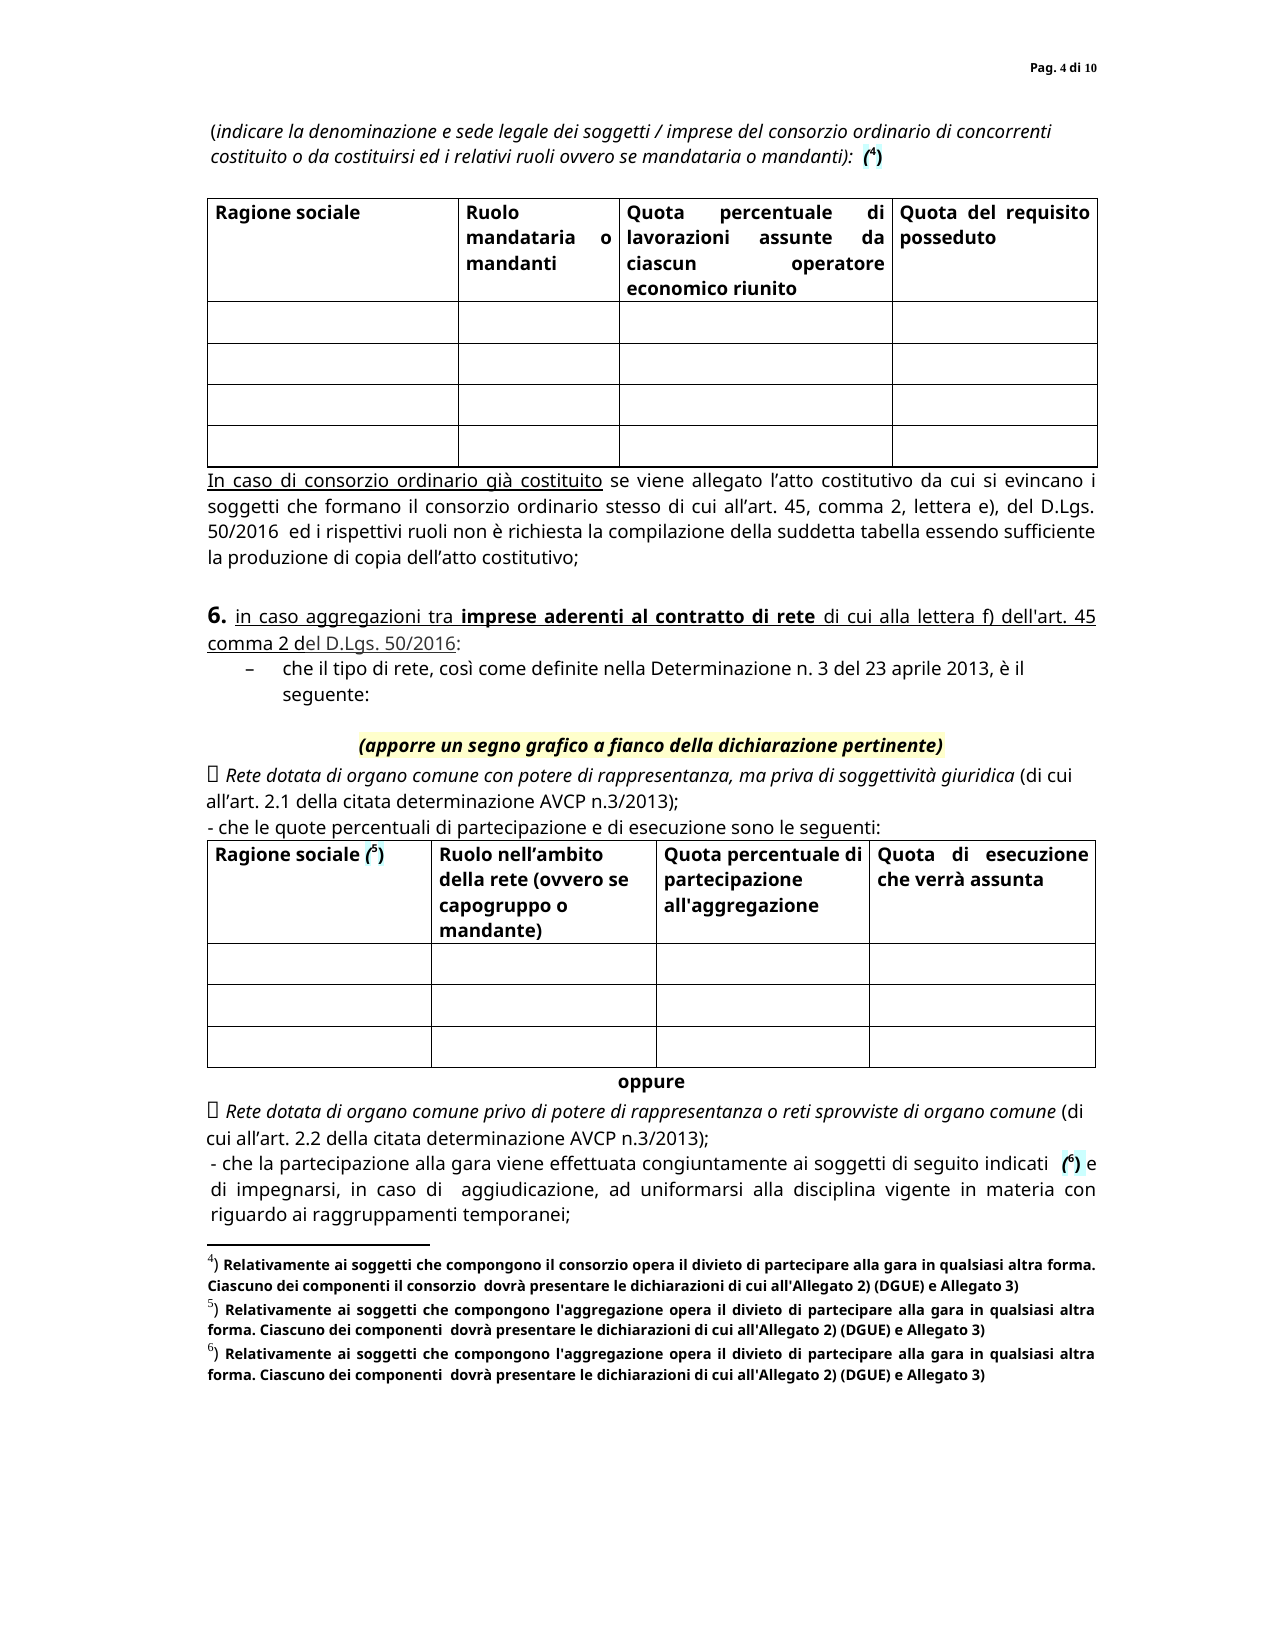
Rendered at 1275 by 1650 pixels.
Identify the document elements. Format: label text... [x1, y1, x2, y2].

table_header Quota percentuale di lavorazioni assunte da ciascun operatore economico riunito [620, 199, 892, 301]
table_cell [657, 944, 869, 984]
text  Rete dotata di organo comune con potere di rappresentanza, ma priva di soggettività giuridica (di cui all’art. 2.1 della citata determinazione AVCP n.3/2013); [206, 758, 1097, 814]
text oppure [206, 1068, 1097, 1094]
table_cell [432, 944, 656, 984]
table_cell [208, 302, 458, 342]
text - che la partecipazione alla gara viene effettuata congiuntamente ai soggetti di seguito indicati () e di impegnarsi, in caso di aggiudicazione, ad uniformarsi alla disciplina vigente in materia con riguardo ai raggruppamenti temporanei; [210, 1150, 1097, 1227]
text ) Relativamente ai soggetti che compongono l'aggregazione opera il divieto di partecipare alla gara in qualsiasi altra forma. Ciascuno dei componenti dovrà presentare le dichiarazioni di cui all'Allegato 2) (DGUE) e Allegato 3) [207, 1340, 1097, 1384]
table_cell [620, 344, 892, 384]
table_cell [208, 426, 458, 466]
table_cell [893, 426, 1097, 466]
table_cell [870, 944, 1095, 984]
table_cell [459, 385, 619, 425]
table_cell [870, 1027, 1095, 1067]
table_cell [208, 985, 431, 1026]
table_cell [893, 344, 1097, 384]
list che il tipo di rete, così come definite nella Determinazione n. 3 del 23 aprile 2013, è il seguente: [245, 656, 1097, 707]
text (indicare la denominazione e sede legale dei soggetti / imprese del consorzio ordinario di concorrenti costituito o da costituirsi ed i relativi ruoli ovvero se mandataria o mandanti): () [210, 118, 1097, 169]
table_cell [208, 1027, 431, 1067]
table_cell [459, 426, 619, 466]
text - che le quote percentuali di partecipazione e di esecuzione sono le seguenti: [207, 814, 1097, 840]
table_cell [620, 426, 892, 466]
table_header Quota percentuale di partecipazione all'aggregazione [657, 841, 869, 943]
list 6. in caso aggregazioni tra imprese aderenti al contratto di rete di cui alla lettera f) dell'art. 45 comma 2 del D.Lgs. 50/2016: [207, 599, 1097, 656]
table_cell [657, 985, 869, 1026]
table_cell [657, 1027, 869, 1067]
text In caso di consorzio ordinario già costituito se viene allegato l’atto costitutivo da cui si evincano i soggetti che formano il consorzio ordinario stesso di cui all’art. 45, comma 2, lettera e), del D.Lgs. 50/2016 ed i rispettivi ruoli non è richiesta la compilazione della suddetta tabella essendo sufficiente la produzione di copia dell’atto costitutivo; [207, 468, 1097, 569]
table_cell [459, 344, 619, 384]
table_header Ragione sociale [208, 199, 458, 301]
table_cell [893, 385, 1097, 425]
table_cell [893, 302, 1097, 342]
text (apporre un segno grafico a fianco della dichiarazione pertinente) [207, 732, 1097, 758]
table_cell [208, 944, 431, 984]
table_cell [432, 985, 656, 1026]
table_cell [459, 302, 619, 342]
table_header Ragione sociale () [208, 841, 431, 943]
table_cell [620, 302, 892, 342]
table_cell [208, 344, 458, 384]
table_header Ruolo mandataria o mandanti [459, 199, 619, 301]
table_header Quota del requisito posseduto [893, 199, 1097, 301]
table_header Ruolo nell’ambito della rete (ovvero se capogruppo o mandante) [432, 841, 656, 943]
text  Rete dotata di organo comune privo di potere di rappresentanza o reti sprovviste di organo comune (di cui all’art. 2.2 della citata determinazione AVCP n.3/2013); [206, 1094, 1097, 1150]
table_header Quota di esecuzione che verrà assunta [870, 841, 1095, 943]
table_cell [208, 385, 458, 425]
table_cell [870, 985, 1095, 1026]
table_cell [620, 385, 892, 425]
text ) Relativamente ai soggetti che compongono il consorzio opera il divieto di partecipare alla gara in qualsiasi altra forma. Ciascuno dei componenti il consorzio dovrà presentare le dichiarazioni di cui all'Allegato 2) (DGUE) e Allegato 3) [207, 1251, 1097, 1296]
table_cell [432, 1027, 656, 1067]
